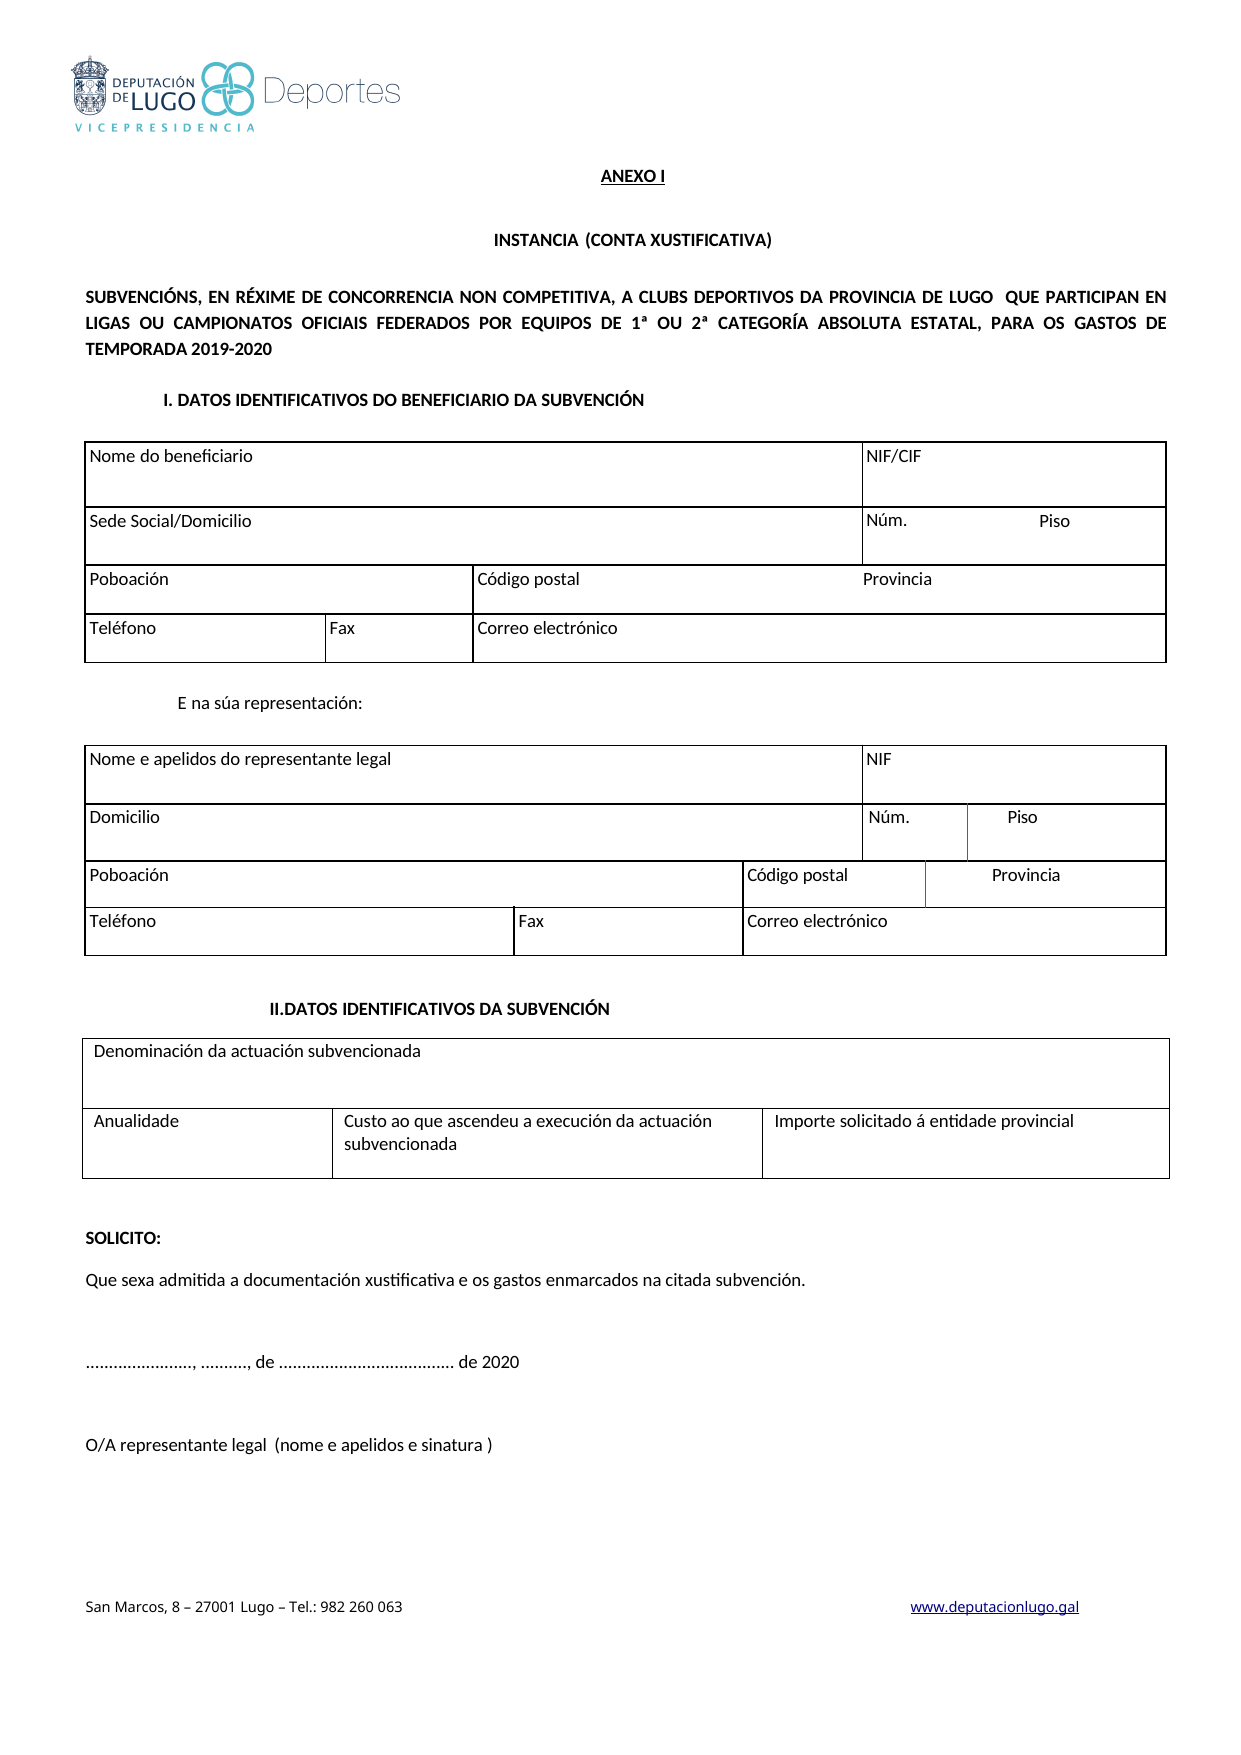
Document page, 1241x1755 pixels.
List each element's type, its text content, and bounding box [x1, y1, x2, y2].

table_cell Fax [326, 615, 472, 662]
table_cell Poboación [86, 566, 472, 613]
text ANEXO I [85, 164, 1180, 187]
table_cell Código postal [744, 862, 925, 906]
table_cell Anualidade [83, 1109, 332, 1178]
table_cell Domicilio [86, 805, 862, 860]
table_cell Núm. [863, 508, 986, 564]
text San Marcos, 8 – 27001 Lugo – Tel.: 982 260 063 www.deputacionlugo.gal [85, 1604, 262, 1614]
table_cell Piso [968, 805, 1165, 860]
table_header Nome do beneficiario [86, 443, 862, 506]
text O/A representante legal (nome e apelidos e sinatura ) [85, 1433, 1158, 1456]
table_cell Fax [515, 908, 742, 955]
table_cell Código postal [474, 566, 862, 613]
table_cell Importe solicitado á entidade provincial [763, 1109, 1169, 1178]
text SOLICITO: [85, 1226, 1180, 1249]
table_cell Sede Social/Domicilio [86, 508, 862, 564]
table_cell Provincia [926, 862, 1165, 906]
text INSTANCIA (CONTA XUSTIFICATIVA) [85, 228, 1180, 251]
text SUBVENCIÓNS, EN RÉXIME DE CONCORRENCIA NON COMPETITIVA, A CLUBS DEPORTIVOS DA PROVINCIA DE LUGO QUE PARTICIPAN EN LIGAS OU CAMPIONATOS OFICIAIS FEDERADOS POR EQUIPOS DE 1ª OU 2ª CATEGORÍA ABSOLUTA ESTATAL, PARA OS GASTOS DE TEMPORADA 2019-2020 [85, 285, 1168, 361]
table_cell Custo ao que ascendeu a execución da actuación subvencionada [333, 1109, 762, 1178]
picture [51, 42, 405, 141]
table_cell Teléfono [86, 615, 325, 662]
table_header NIF [863, 746, 1165, 803]
table_cell Piso [986, 508, 1165, 564]
table_header Denominación da actuación subvencionada [83, 1039, 1169, 1108]
table_cell Teléfono [86, 908, 513, 955]
table_header NIF/CIF [863, 443, 1165, 506]
table_cell Poboación [86, 862, 742, 906]
text San Marcos, 8 – 27001 Lugo – Tel.: 982 260 063 www.deputacionlugo.gal [264, 1604, 966, 1614]
text E na súa representación: [177, 691, 1180, 714]
table_cell Correo electrónico [744, 908, 1165, 955]
table_header Nome e apelidos do representante legal [86, 746, 862, 803]
list DATOS IDENTIFICATIVOS DA SUBVENCIÓN [269, 998, 1180, 1021]
table_cell Provincia [862, 566, 1165, 613]
text ......................., .........., de ...................................... de 2020 [85, 1350, 1158, 1373]
text Que sexa admitida a documentación xustificativa e os gastos enmarcados na citada subvención. [85, 1268, 1158, 1291]
table_cell Núm. [863, 805, 967, 860]
list DATOS IDENTIFICATIVOS DO BENEFICIARIO DA SUBVENCIÓN [163, 388, 1180, 411]
table_cell Correo electrónico [474, 615, 1165, 662]
